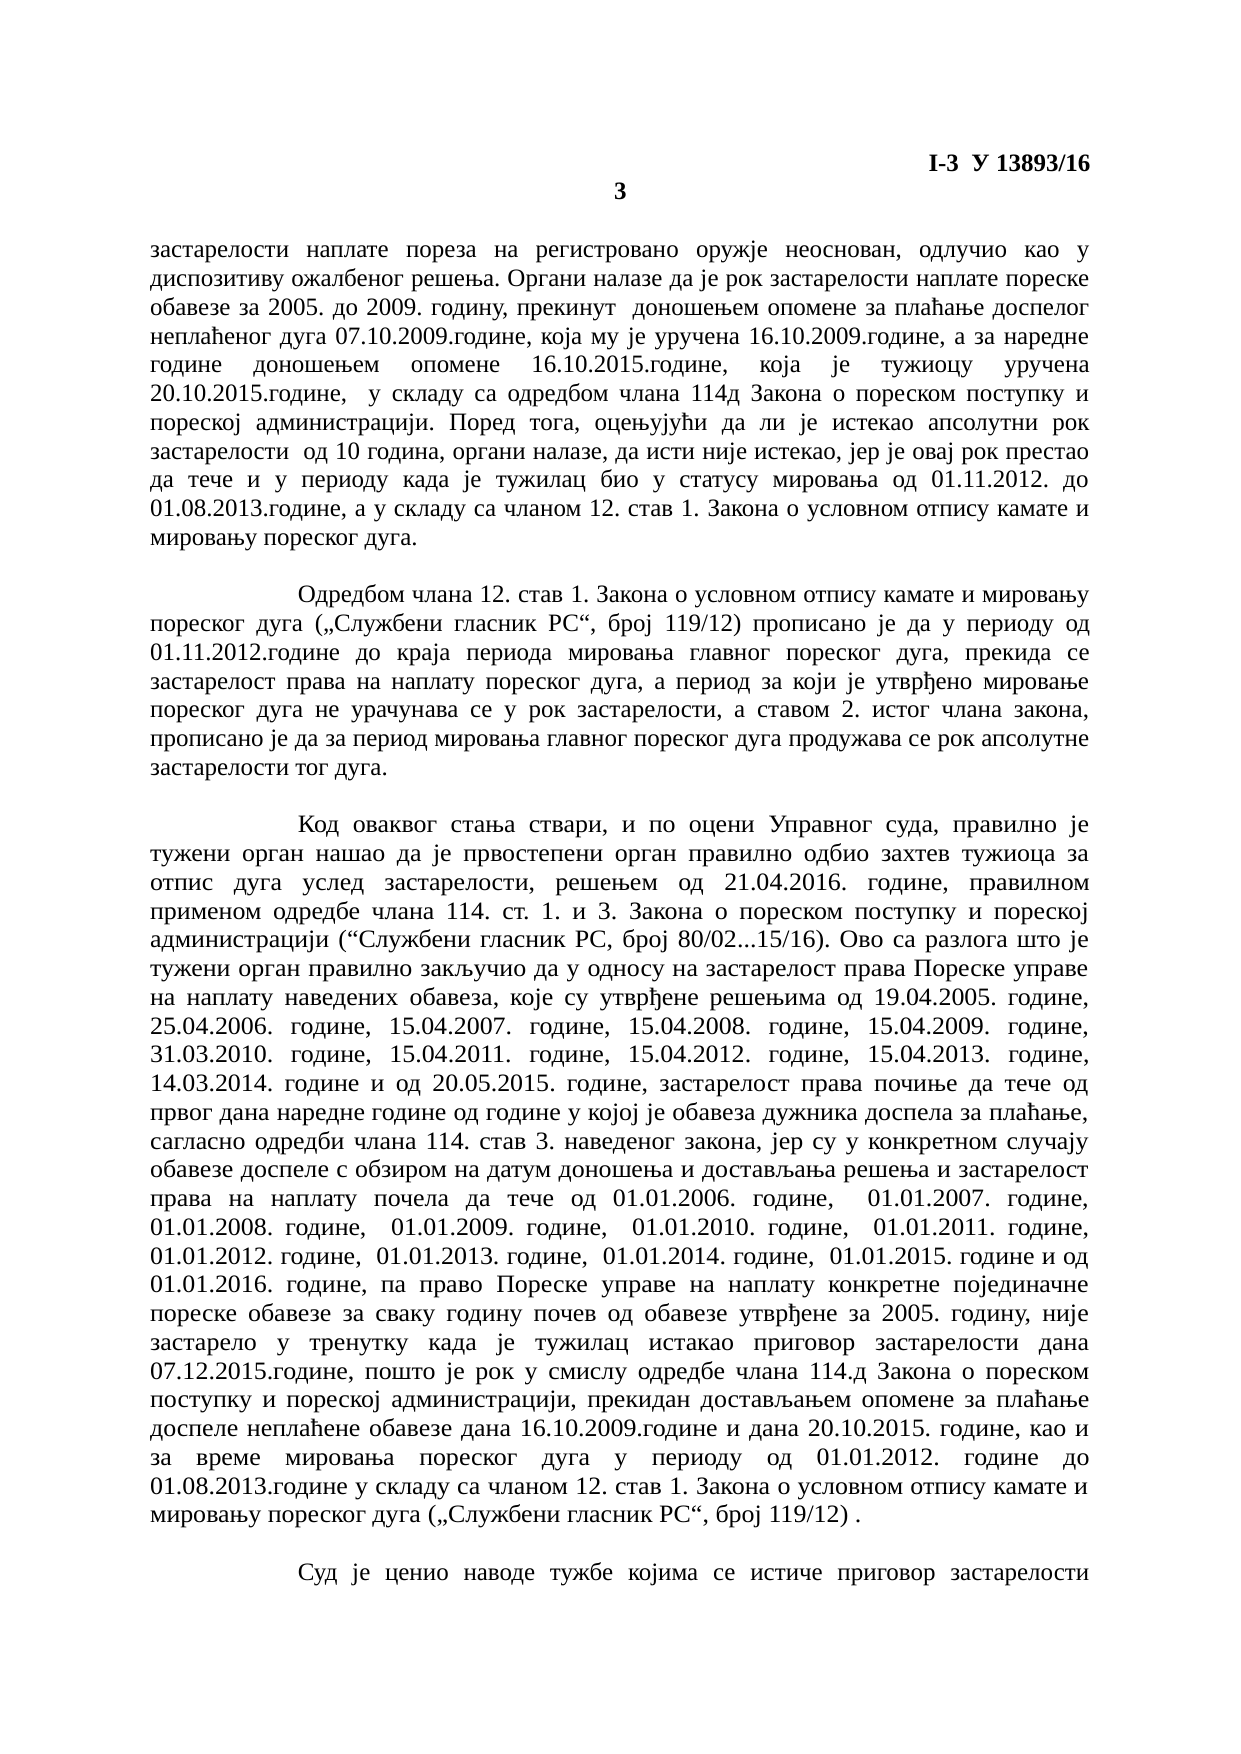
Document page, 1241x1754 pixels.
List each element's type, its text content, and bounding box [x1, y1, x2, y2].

text Суд је ценио наводе тужбе којима се истиче приговор застарелости [150, 1557, 1090, 1586]
text Код оваквог стања ствари, и по оцени Управног суда, правилно је тужени орган нашао да је првостепени орган правилно одбио захтев тужиоца за отпис дуга услед застарелости, решењем од 21.04.2016. године, правилном применом одредбе члана 114. ст. 1. и 3. Закона о пореском поступку и пореској администрацији (“Службени гласник РС, број 80/02...15/16). Ово са разлога што је тужени орган правилно закључио да у односу на застарелост права Пореске управе на наплату наведених обавеза, које су утврђене решењима од 19.04.2005. године, 25.04.2006. године, 15.04.2007. године, 15.04.2008. године, 15.04.2009. године, 31.03.2010. године, 15.04.2011. године, 15.04.2012. године, 15.04.2013. године, 14.03.2014. године и од 20.05.2015. године, застарелост права почиње да тече од првог дана наредне године од године у којој је обавеза дужника доспела за плаћање, сагласно одредби члана 114. став 3. наведеног закона, јер су у конкретном случају обавезе доспеле с обзиром на датум доношења и достављања решења и застарелост права на наплату почела да тече од 01.01.2006. године, 01.01.2007. године, 01.01.2008. године, 01.01.2009. године, 01.01.2010. године, 01.01.2011. године, 01.01.2012. године, 01.01.2013. године, 01.01.2014. године, 01.01.2015. године и од 01.01.2016. године, па право Пореске управе на наплату конкретне појединачне пореске обавезе за сваку годину почев од обавезе утврђене за 2005. годину, није застарело у тренутку када је тужилац истакао приговор застарелости дана 07.12.2015.године, пошто је рок у смислу одредбе члана 114.д Закона о пореском поступку и пореској администрацији, прекидан достављањем опомене за плаћање доспеле неплаћене обавезе дана 16.10.2009.године и дана 20.10.2015. године, као и за време мировања пореског дуга у периоду од 01.01.2012. године до 01.08.2013.године у складу са чланом 12. став 1. Закона о условном отпису камате и мировању пореског дуга („Службени гласник РС“, број 119/12) . [150, 809, 1090, 1528]
text Одредбом члана 12. став 1. Закона о условном отпису камате и мировању пореског дуга („Службени гласник РС“, број 119/12) прописано је да у периоду од 01.11.2012.године до краја периода мировања главног пореског дуга, прекида се застарелост права на наплату пореског дуга, а период за који је утврђено мировање пореског дуга не урачунава се у рок застарелости, а ставом 2. истог члана закона, прописано је да за период мировања главног пореског дуга продужава се рок апсолутне застарелости тог дуга. [150, 579, 1090, 781]
text застарелости наплате пореза на регистровано оружје неоснован, одлучио као у диспозитиву ожалбеног решења. Органи налазе да је рок застарелости наплате пореске обавезе за 2005. до 2009. годину, прекинут доношењем опомене за плаћање доспелог неплаћеног дуга 07.10.2009.године, која му је уручена 16.10.2009.године, а за наредне године доношењем опомене 16.10.2015.године, која је тужиоцу уручена 20.10.2015.године, у складу са одредбом члана 114д Закона о пореском поступку и пореској администрацији. Поред тога, оцењујући да ли је истекао апсолутни рок застарелости од 10 година, органи налазе, да исти није истекао, јер је овај рок престао да тече и у периоду када је тужилац био у статусу мировања од 01.11.2012. до 01.08.2013.године, а у складу са чланом 12. став 1. Закона о условном отпису камате и мировању пореског дуга. [150, 234, 1090, 551]
